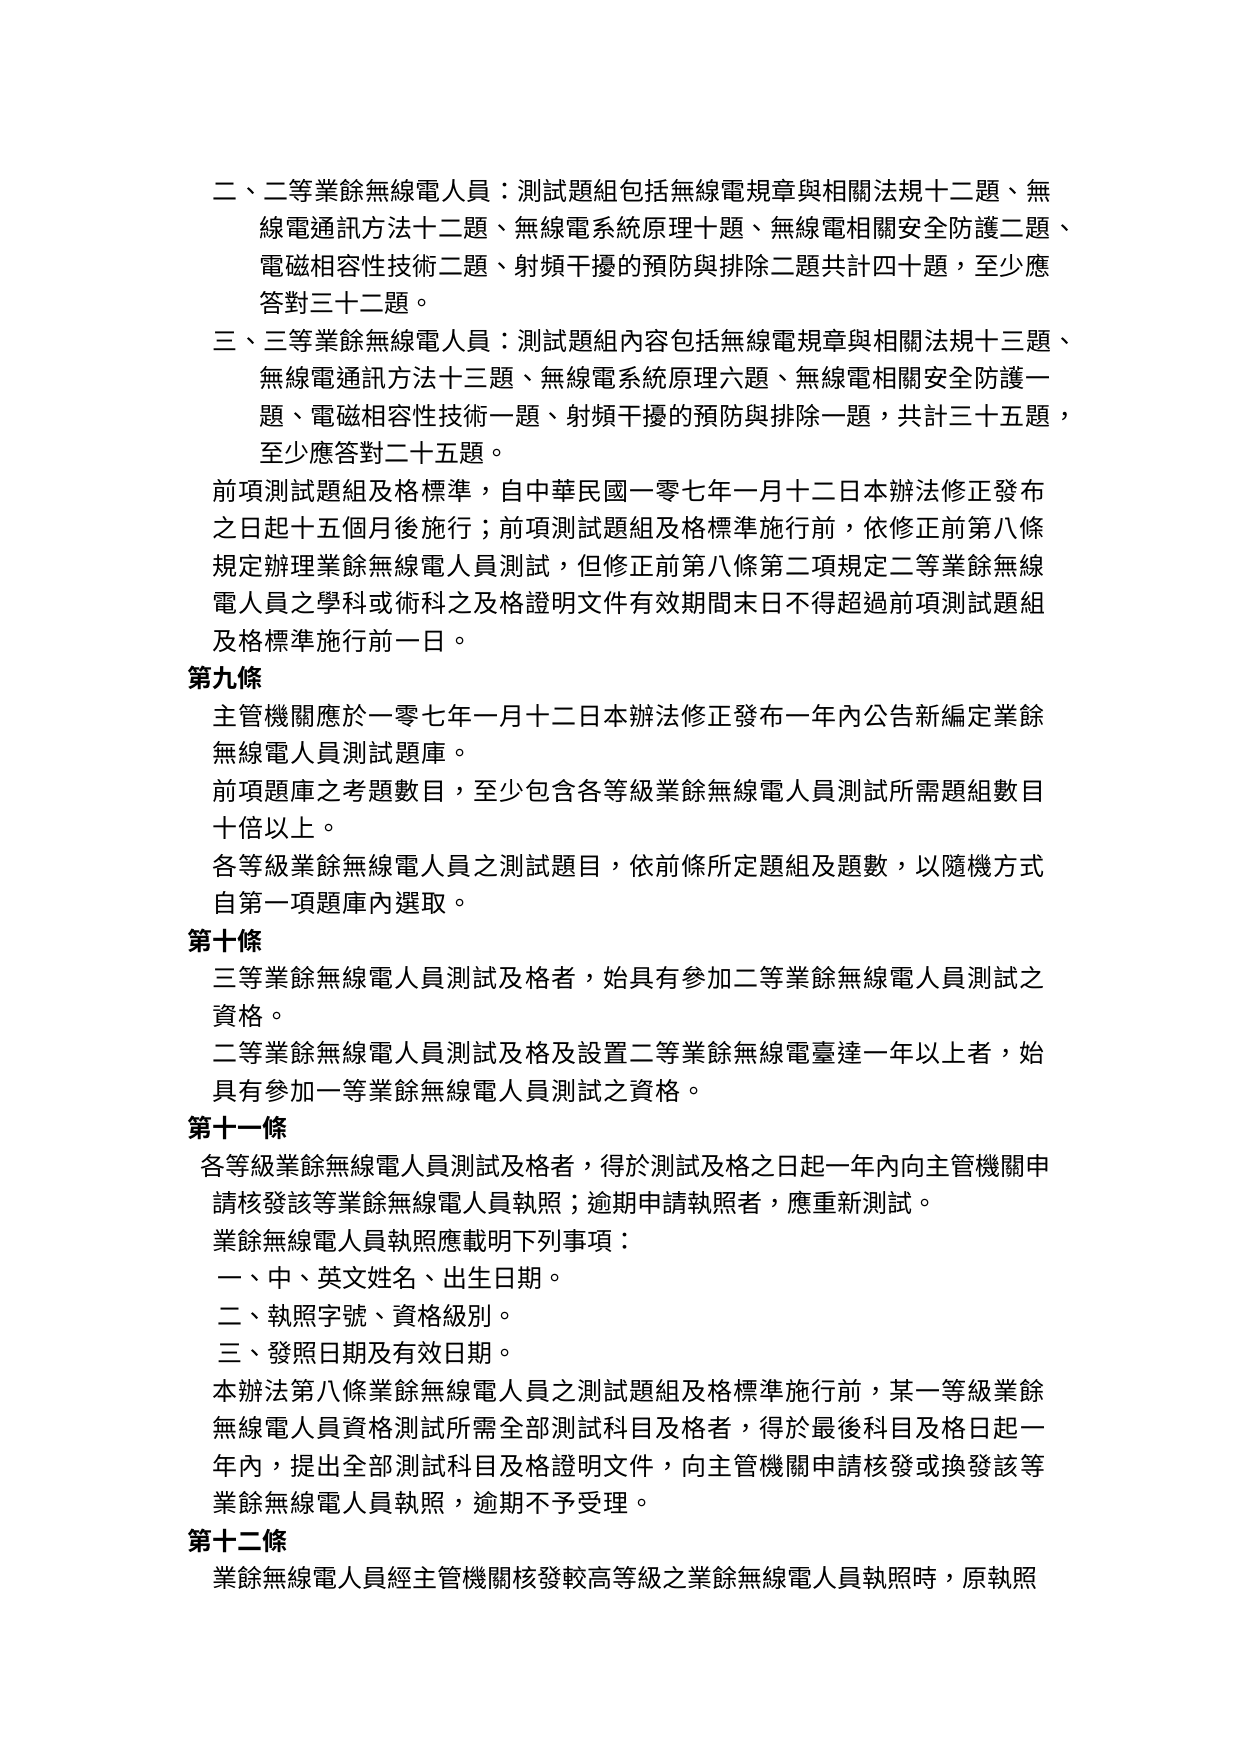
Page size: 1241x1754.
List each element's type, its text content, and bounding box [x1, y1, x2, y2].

text 二、二等業餘無線電人員：測試題組包括無線電規章與相關法規十二題、無線電通訊方法十二題、無線電系統原理十題、無線電相關安全防護二題、電磁相容性技術二題、射頻干擾的預防與排除二題共計四十題，至少應答對三十二題。 [212, 164, 1053, 314]
text 主管機關應於一零七年一月十二日本辦法修正發布一年內公告新編定業餘無線電人員測試題庫。 [212, 689, 1053, 764]
text 各等級業餘無線電人員測試及格者，得於測試及格之日起一年內向主管機關申請核發該等業餘無線電人員執照；逾期申請執照者，應重新測試。 [187, 1139, 1053, 1214]
text 第十條 [187, 914, 1053, 952]
text 業餘無線電人員執照應載明下列事項： [187, 1214, 1053, 1252]
text 二、執照字號、資格級別。 [187, 1289, 1053, 1327]
text 三等業餘無線電人員測試及格者，始具有參加二等業餘無線電人員測試之資格。 [212, 952, 1053, 1027]
text 三、三等業餘無線電人員：測試題組內容包括無線電規章與相關法規十三題、無線電通訊方法十三題、無線電系統原理六題、無線電相關安全防護一題、電磁相容性技術一題、射頻干擾的預防與排除一題，共計三十五題，至少應答對二十五題。 [212, 314, 1053, 464]
text 業餘無線電人員經主管機關核發較高等級之業餘無線電人員執照時，原執照 [212, 1552, 1053, 1589]
text 前項測試題組及格標準，自中華民國一零七年一月十二日本辦法修正發布之日起十五個月後施行；前項測試題組及格標準施行前，依修正前第八條規定辦理業餘無線電人員測試，但修正前第八條第二項規定二等業餘無線電人員之學科或術科之及格證明文件有效期間末日不得超過前項測試題組及格標準施行前一日。 [212, 464, 1053, 652]
text 三、發照日期及有效日期。 [187, 1327, 1053, 1364]
text 本辦法第八條業餘無線電人員之測試題組及格標準施行前，某一等級業餘無線電人員資格測試所需全部測試科目及格者，得於最後科目及格日起一年內，提出全部測試科目及格證明文件，向主管機關申請核發或換發該等業餘無線電人員執照，逾期不予受理。 [212, 1364, 1053, 1514]
text 第九條 [187, 652, 1053, 689]
text 一、中、英文姓名、出生日期。 [187, 1252, 1053, 1289]
text 第十一條 [187, 1102, 1053, 1139]
text 二等業餘無線電人員測試及格及設置二等業餘無線電臺達一年以上者，始具有參加一等業餘無線電人員測試之資格。 [212, 1027, 1053, 1102]
text 前項題庫之考題數目，至少包含各等級業餘無線電人員測試所需題組數目十倍以上。 [212, 764, 1053, 839]
text 各等級業餘無線電人員之測試題目，依前條所定題組及題數，以隨機方式自第一項題庫內選取。 [212, 839, 1053, 914]
text 第十二條 [187, 1514, 1053, 1552]
